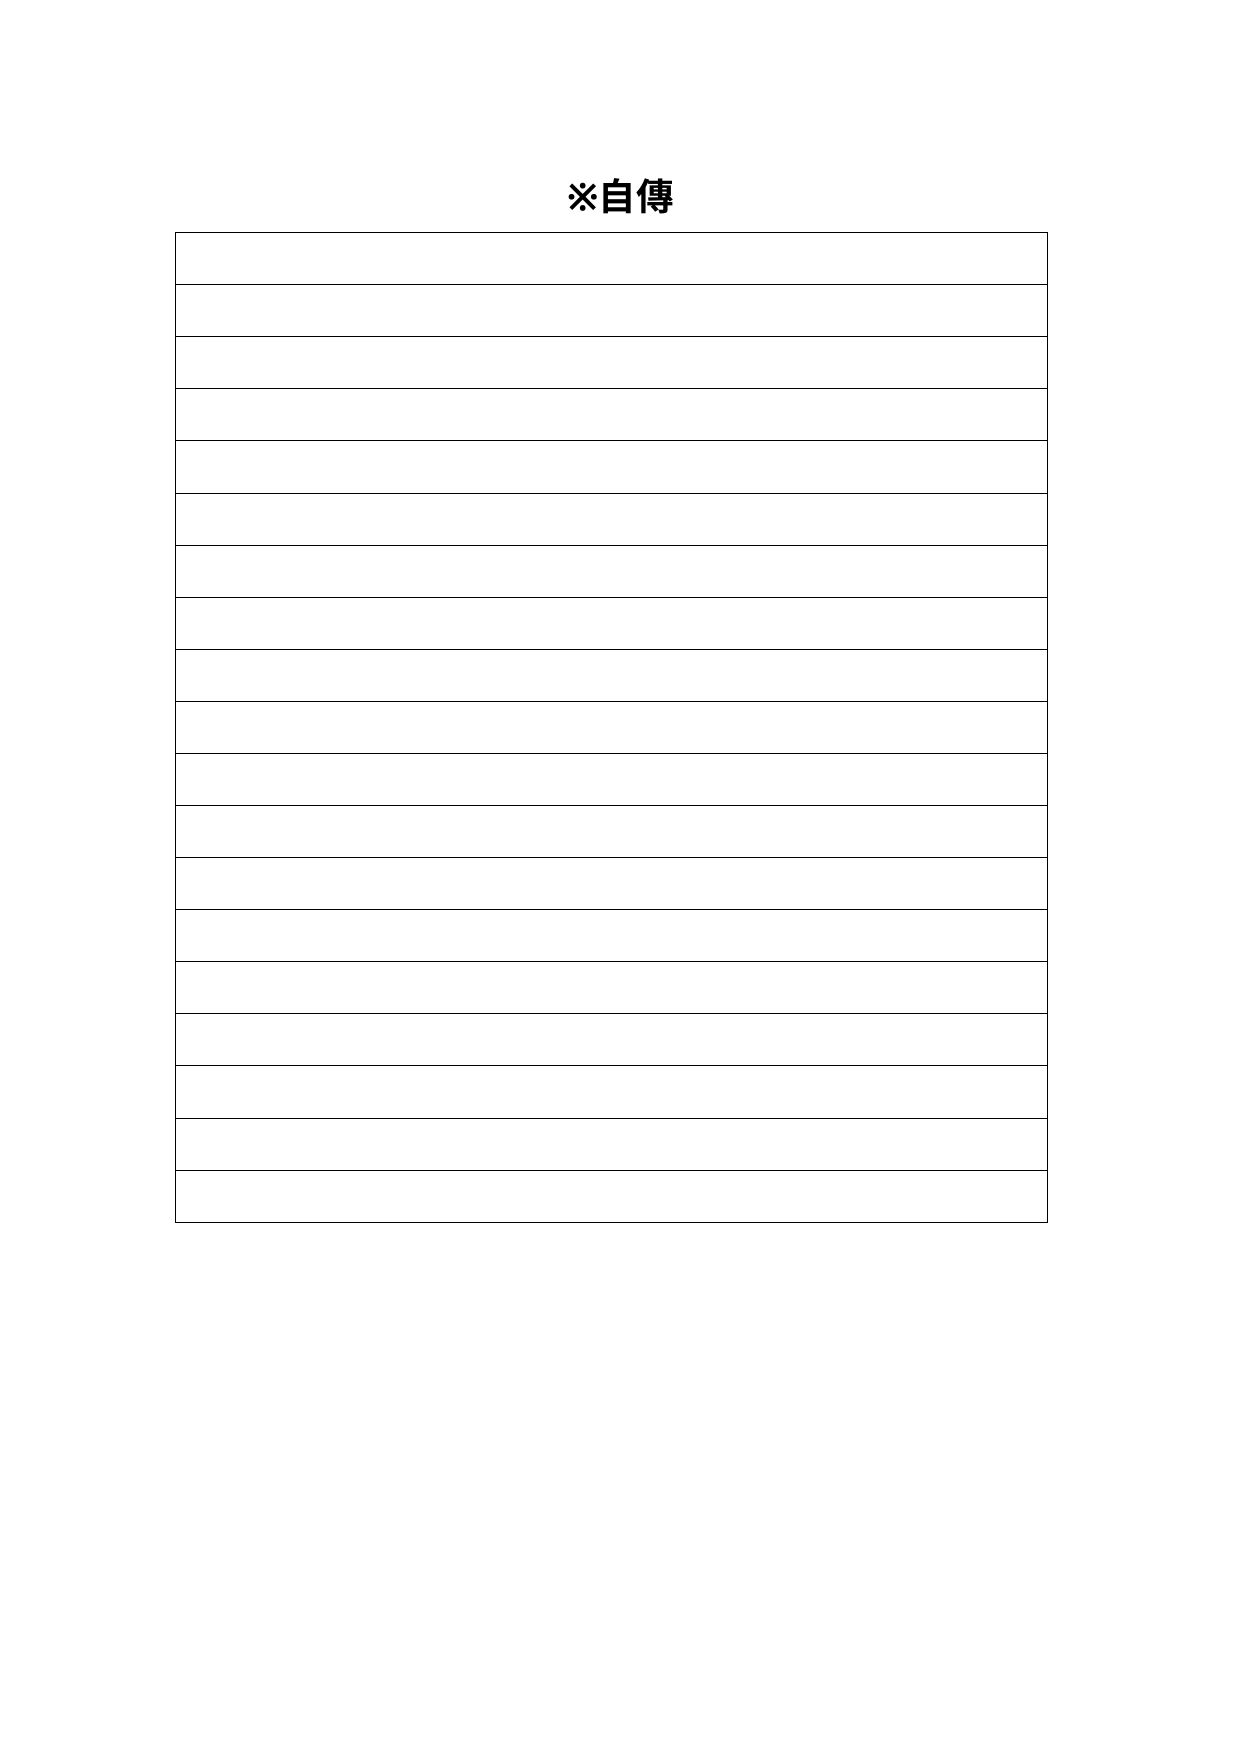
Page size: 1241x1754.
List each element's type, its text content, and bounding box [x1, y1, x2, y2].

table_cell [176, 858, 1047, 909]
table_cell [176, 337, 1047, 388]
table_cell [176, 806, 1047, 857]
table_cell [176, 1171, 1047, 1222]
table_cell [176, 494, 1047, 544]
table_cell [176, 285, 1047, 336]
table_cell [176, 546, 1047, 597]
text ※自傳 [187, 157, 1053, 232]
table_cell [176, 598, 1047, 649]
table_cell [176, 650, 1047, 701]
table_cell [176, 1014, 1047, 1065]
table_header [176, 233, 1047, 284]
table_cell [176, 389, 1047, 440]
table_cell [176, 962, 1047, 1013]
table_cell [176, 1066, 1047, 1117]
table_cell [176, 754, 1047, 805]
table_cell [176, 910, 1047, 961]
table_cell [176, 441, 1047, 492]
table_cell [176, 702, 1047, 753]
table_cell [176, 1119, 1047, 1169]
